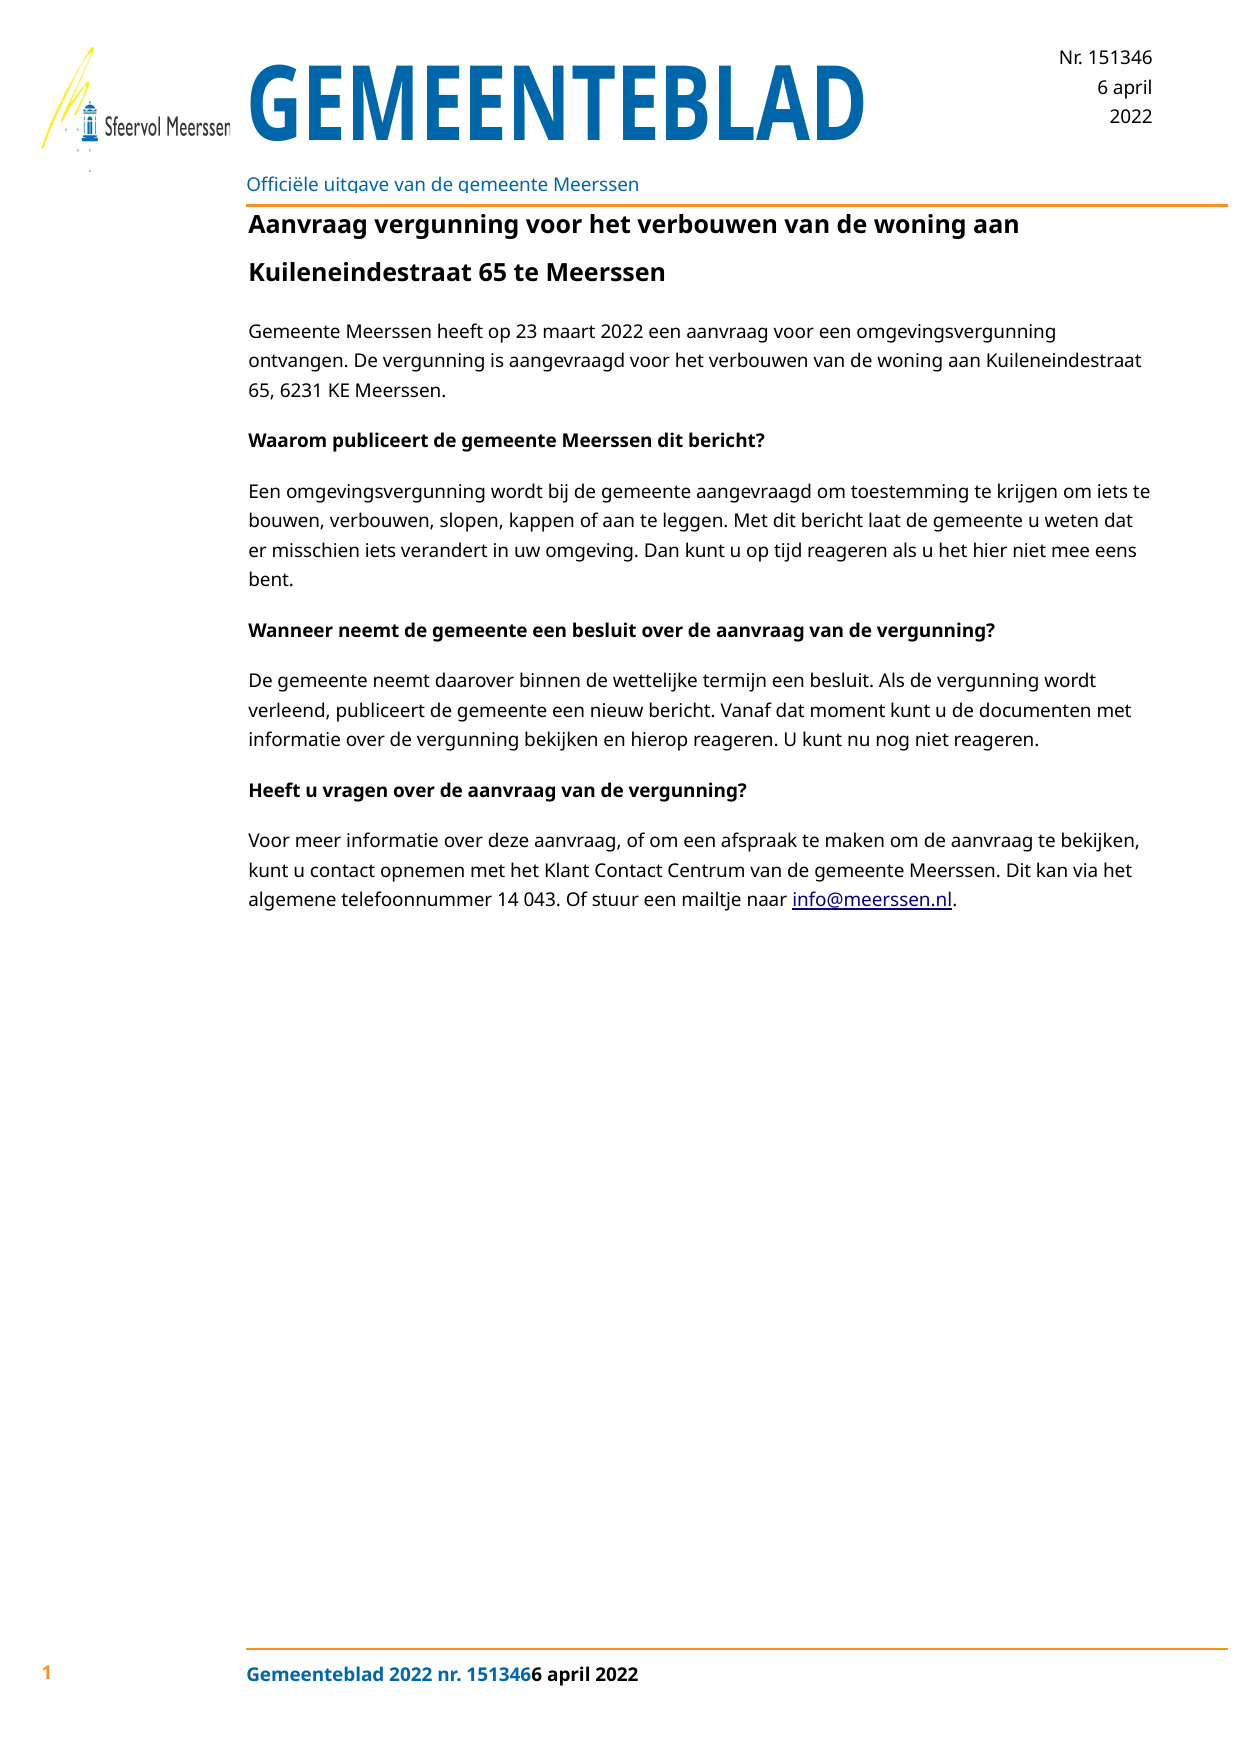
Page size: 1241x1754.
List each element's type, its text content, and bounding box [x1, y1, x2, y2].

text Een omgevingsvergunning wordt bij de gemeente aangevraagd om toestemming te krijgen om iets te bouwen, verbouwen, slopen, kappen of aan te leggen. Met dit bericht laat de gemeente u weten dat er misschien iets verandert in uw omgeving. Dan kunt u op tijd reageren als u het hier niet mee eens bent. [248, 478, 1152, 592]
text Heeft u vragen over de aanvraag van de vergunning? [248, 777, 1152, 803]
picture [41, 47, 231, 172]
text Aanvraag vergunning voor het verbouwen van de woning aan Kuileneindestraat 65 te Meerssen [248, 207, 1152, 288]
text Waarom publiceert de gemeente Meerssen dit bericht? [248, 427, 1152, 453]
text Gemeente Meerssen heeft op 23 maart 2022 een aanvraag voor een omgevingsvergunning ontvangen. De vergunning is aangevraagd voor het verbouwen van de woning aan Kuileneindestraat 65, 6231 KE Meerssen. [248, 318, 1152, 403]
text Wanneer neemt de gemeente een besluit over de aanvraag van de vergunning? [248, 617, 1152, 643]
text De gemeente neemt daarover binnen de wettelijke termijn een besluit. Als de vergunning wordt verleend, publiceert de gemeente een nieuw bericht. Vanaf dat moment kunt u de documenten met informatie over de vergunning bekijken en hierop reageren. U kunt nu nog niet reageren. [248, 667, 1152, 752]
text Voor meer informatie over deze aanvraag, of om een afspraak te maken om de aanvraag te bekijken, kunt u contact opnemen met het Klant Contact Centrum van de gemeente Meerssen. Dit kan via het algemene telefoonnummer 14 043. Of stuur een mailtje naar info@meerssen.nl. [248, 827, 1152, 912]
